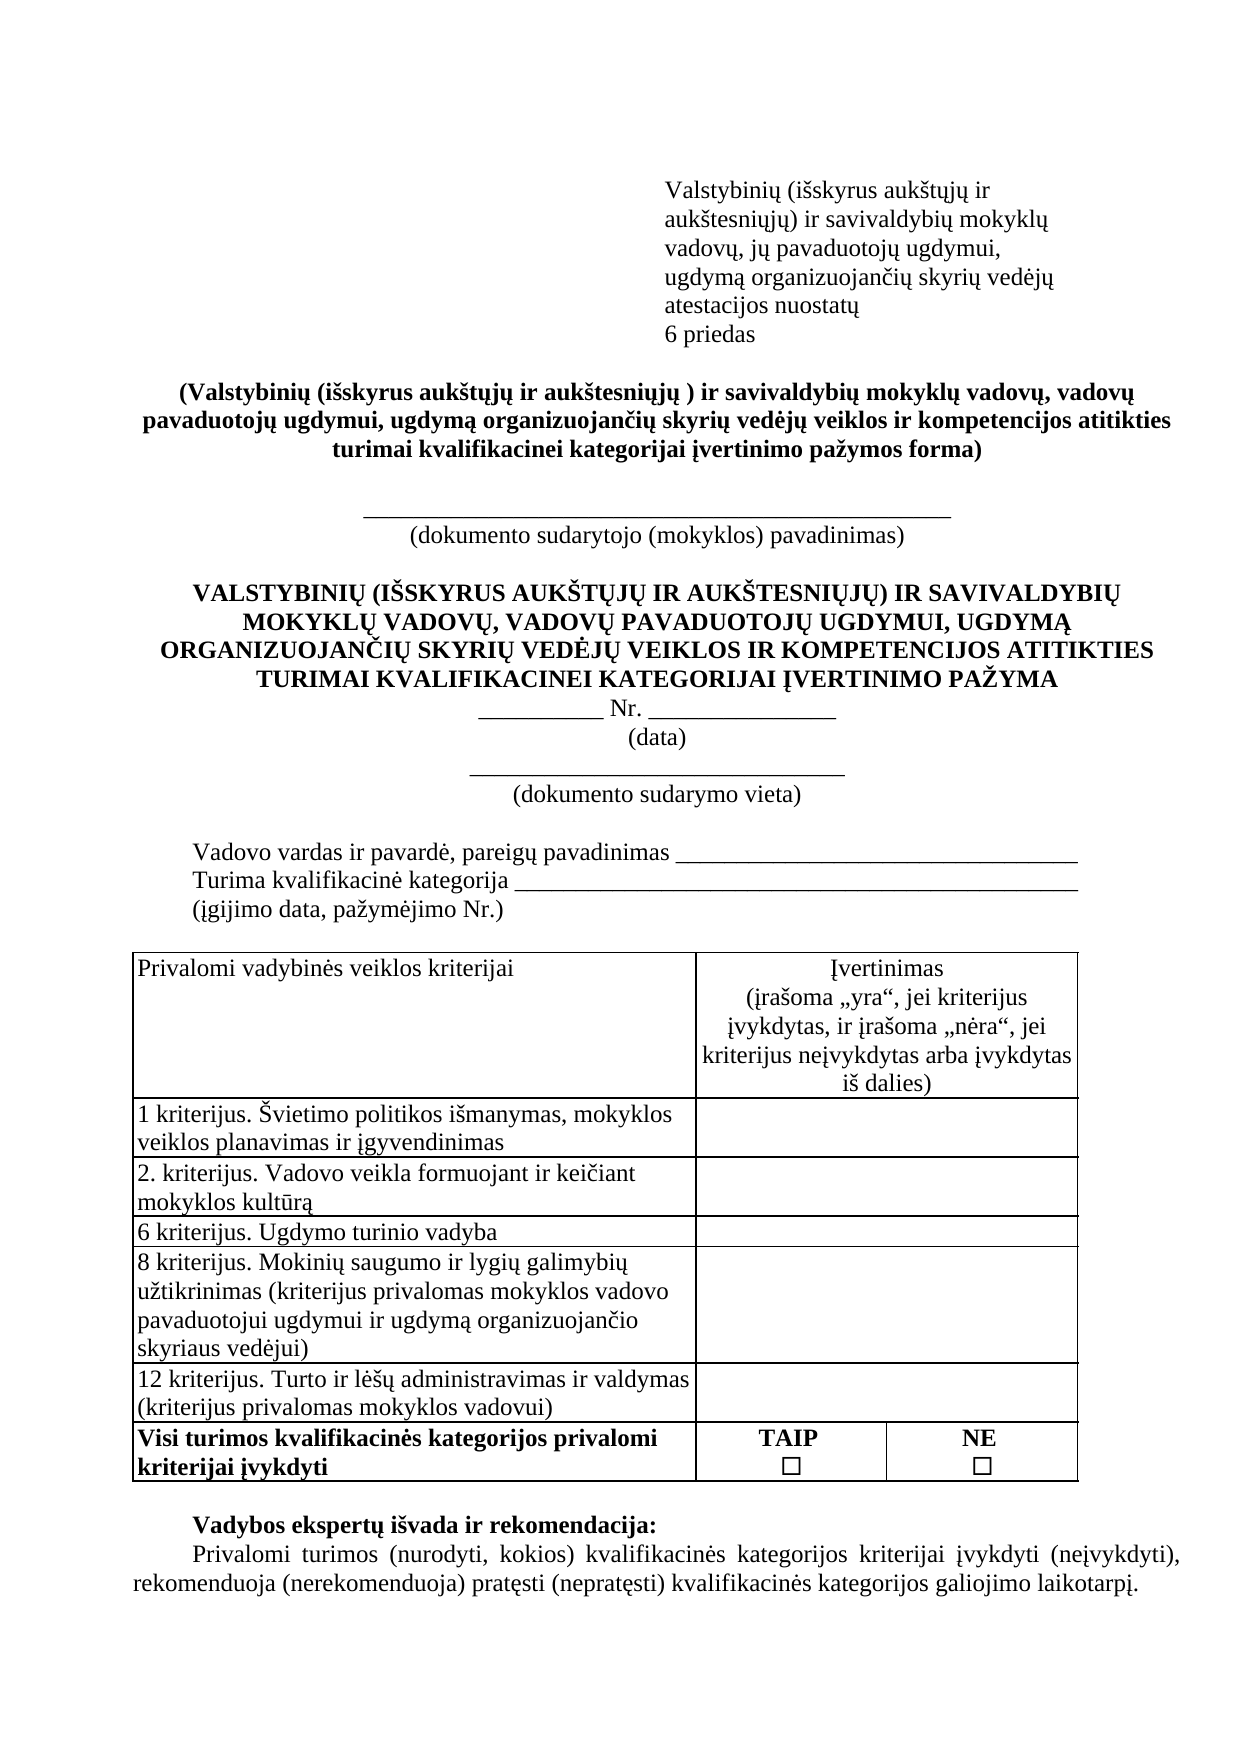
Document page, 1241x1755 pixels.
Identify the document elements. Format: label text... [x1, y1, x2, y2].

text Vadovo vardas ir pavardė, pareigų pavadinimas [133, 837, 1181, 866]
table_cell Visi turimos kvalifikacinės kategorijos privalomi kriterijai įvykdyti [134, 1423, 695, 1480]
table_cell 6 kriterijus. Ugdymo turinio vadyba [134, 1217, 695, 1246]
text (įgijimo data, pažymėjimo Nr.) [133, 894, 1181, 923]
text ______________________________ [133, 751, 1181, 779]
text Privalomi turimos (nurodyti, kokios) kvalifikacinės kategorijos kriterijai įvykdyti (neįvykdyti), rekomenduoja (nerekomenduoja) pratęsti (nepratęsti) kvalifikacinės kategorijos galiojimo laikotarpį. [133, 1539, 1181, 1597]
text 6 priedas [133, 319, 1181, 348]
text ugdymą organizuojančių skyrių vedėjų [133, 262, 1181, 291]
table_cell [697, 1217, 1077, 1246]
text (dokumento sudarytojo (mokyklos) pavadinimas) [133, 521, 1181, 549]
table_cell [697, 1364, 1077, 1421]
table_header Privalomi vadybinės veiklos kriterijai [134, 953, 695, 1097]
text (dokumento sudarymo vieta) [133, 779, 1181, 808]
table_cell NE [] [887, 1423, 1077, 1480]
text atestacijos nuostatų [133, 291, 1181, 319]
table_cell [697, 1099, 1077, 1156]
text aukštesniųjų) ir savivaldybių mokyklų [133, 204, 1181, 233]
text (data) [133, 722, 1181, 751]
table_cell 1 kriterijus. Švietimo politikos išmanymas, mokyklos veiklos planavimas ir įgyvendinimas [134, 1099, 695, 1156]
text _______________________________________________ [133, 492, 1181, 521]
text Turima kvalifikacinė kategorija [133, 866, 1181, 894]
table_header Įvertinimas (įrašoma „yra“, jei kriterijus įvykdytas, ir įrašoma „nėra“, jei kriterijus neįvykdytas arba įvykdytas iš dalies) [697, 953, 1077, 1097]
table_cell [697, 1158, 1077, 1215]
text VALSTYBINIŲ (IŠSKYRUS AUKŠTŲJŲ IR AUKŠTESNIŲJŲ) IR SAVIVALDYBIŲ MOKYKLŲ VADOVŲ, VADOVŲ PAVADUOTOJŲ UGDYMUI, UGDYMĄ ORGANIZUOJANČIŲ SKYRIŲ VEDĖJŲ VEIKLOS IR KOMPETENCIJOS ATITIKTIES TURIMAI KVALIFIKACINEI KATEGORIJAI ĮVERTINIMO PAŽYMA [133, 578, 1181, 693]
text Vadybos ekspertų išvada ir rekomendacija: [133, 1511, 1181, 1539]
table_cell 8 kriterijus. Mokinių saugumo ir lygių galimybių užtikrinimas (kriterijus privalomas mokyklos vadovo pavaduotojui ugdymui ir ugdymą organizuojančio skyriaus vedėjui) [134, 1247, 695, 1362]
text vadovų, jų pavaduotojų ugdymui, [133, 233, 1181, 262]
table_cell TAIP [] [697, 1423, 886, 1480]
table_cell 12 kriterijus. Turto ir lėšų administravimas ir valdymas (kriterijus privalomas mokyklos vadovui) [134, 1364, 695, 1421]
text (Valstybinių (išskyrus aukštųjų ir aukštesniųjų ) ir savivaldybių mokyklų vadovų, vadovų pavaduotojų ugdymui, ugdymą organizuojančių skyrių vedėjų veiklos ir kompetencijos atitikties turimai kvalifikacinei kategorijai įvertinimo pažymos forma) [133, 377, 1181, 463]
table_cell [697, 1247, 1077, 1362]
text Valstybinių (išskyrus aukštųjų ir [664, 176, 1181, 204]
table_cell 2. kriterijus. Vadovo veikla formuojant ir keičiant mokyklos kultūrą [134, 1158, 695, 1215]
text __________ Nr. _______________ [133, 693, 1181, 722]
